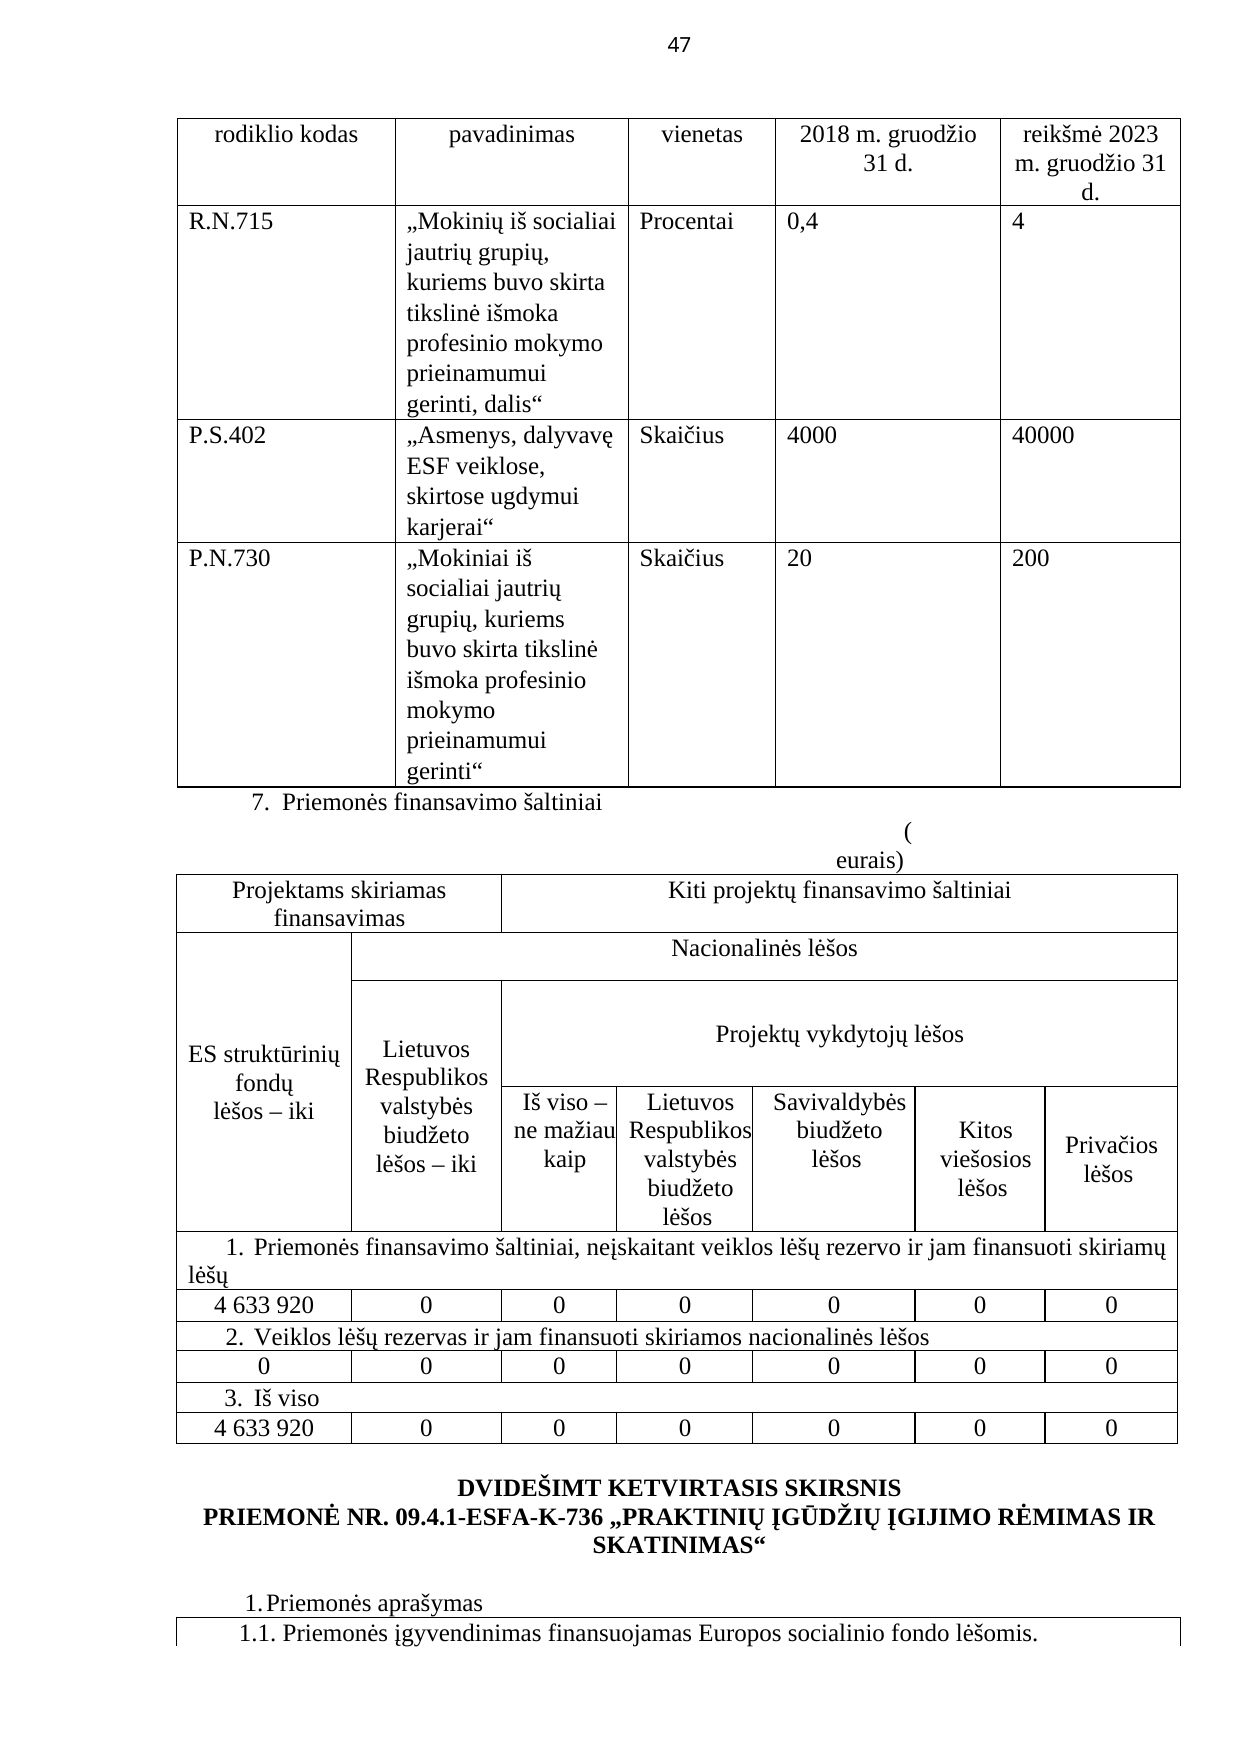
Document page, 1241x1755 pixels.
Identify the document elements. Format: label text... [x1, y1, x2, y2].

text DVIDEŠIMT KETVIRTASIS SKIRSNIS [177, 1473, 1181, 1502]
table_cell 2. Veiklos lėšų rezervas ir jam finansuoti skiriamos nacionalinės lėšos [177, 1322, 1177, 1350]
table_cell 0 [1046, 1351, 1177, 1382]
table_cell 0 [177, 1351, 351, 1382]
table_cell 0 [352, 1351, 501, 1382]
table_header 2018 m. gruodžio 31 d. [776, 119, 1000, 205]
table_cell Projektų vykdytojų lėšos [502, 981, 1177, 1086]
table_cell Kitos viešosios lėšos [916, 1087, 1044, 1231]
table_cell Procentai [629, 206, 775, 419]
table_cell 0 [617, 1351, 752, 1382]
table_cell 0 [502, 1351, 616, 1382]
text PRIEMONĖ NR. 09.4.1-ESFA-K-736 „PRAKTINIŲ ĮGŪDŽIŲ ĮGIJIMO RĖMIMAS IR SKATINIMAS“ [177, 1502, 1181, 1559]
table_cell Nacionalinės lėšos [352, 933, 1177, 979]
table_cell R.N.715 [178, 206, 395, 419]
table_cell 3. Iš viso [177, 1383, 1177, 1412]
text 1. Priemonės aprašymas [244, 1588, 1181, 1617]
table_cell 0 [502, 1413, 616, 1443]
table_cell Skaičius [629, 420, 775, 542]
table_cell ES struktūrinių fondų lėšos – iki [177, 933, 351, 1231]
table_cell „Mokiniai iš socialiai jautrių grupių, kuriems buvo skirta tikslinė išmoka profesinio mokymo prieinamumui gerinti“ [396, 543, 628, 786]
table_cell Privačios lėšos [1046, 1087, 1177, 1231]
table_header reikšmė 2023 m. gruodžio 31 d. [1001, 119, 1180, 205]
table_cell 0 [1046, 1413, 1177, 1443]
table_cell 0 [753, 1290, 914, 1321]
table_header 1.1. Priemonės įgyvendinimas finansuojamas Europos socialinio fondo lėšomis. [177, 1618, 1180, 1646]
text 7. Priemonės finansavimo šaltiniai [251, 788, 1181, 816]
table_cell 4 [1001, 206, 1180, 419]
table_cell Lietuvos Respublikos valstybės biudžeto lėšos [617, 1087, 752, 1231]
table_cell 0,4 [776, 206, 1000, 419]
table_cell 40000 [1001, 420, 1180, 542]
table_cell 1. Priemonės finansavimo šaltiniai, neįskaitant veiklos lėšų rezervo ir jam finansuoti skiriamų lėšų [177, 1232, 1177, 1289]
table_cell 4 633 920 [177, 1413, 351, 1443]
table_cell 0 [617, 1290, 752, 1321]
table_cell 20 [776, 543, 1000, 786]
table_header vienetas [629, 119, 775, 205]
table_header pavadinimas [396, 119, 628, 205]
text (eurais) [177, 816, 904, 874]
table_cell 4000 [776, 420, 1000, 542]
table_cell 0 [753, 1413, 914, 1443]
table_cell P.S.402 [178, 420, 395, 542]
table_cell „Mokinių iš socialiai jautrių grupių, kuriems buvo skirta tikslinė išmoka profesinio mokymo prieinamumui gerinti, dalis“ [396, 206, 628, 419]
table_cell 0 [502, 1290, 616, 1321]
table_header Kiti projektų finansavimo šaltiniai [502, 875, 1177, 932]
table_cell 0 [916, 1351, 1044, 1382]
table_cell 0 [916, 1413, 1044, 1443]
table_cell 0 [1046, 1290, 1177, 1321]
table_cell 0 [617, 1413, 752, 1443]
table_cell Savivaldybės biudžeto lėšos [753, 1087, 914, 1231]
table_cell „Asmenys, dalyvavę ESF veiklose, skirtose ugdymui karjerai“ [396, 420, 628, 542]
table_cell Lietuvos Respublikos valstybės biudžeto lėšos – iki [352, 981, 501, 1231]
table_cell 200 [1001, 543, 1180, 786]
table_cell P.N.730 [178, 543, 395, 786]
table_cell 0 [916, 1290, 1044, 1321]
table_header Projektams skiriamas finansavimas [177, 875, 501, 932]
table_cell 0 [352, 1290, 501, 1321]
table_cell Skaičius [629, 543, 775, 786]
table_cell 4 633 920 [177, 1290, 351, 1321]
table_cell 0 [352, 1413, 501, 1443]
table_header rodiklio kodas [178, 119, 395, 205]
table_cell 0 [753, 1351, 914, 1382]
table_cell Iš viso – ne mažiau kaip [502, 1087, 616, 1231]
